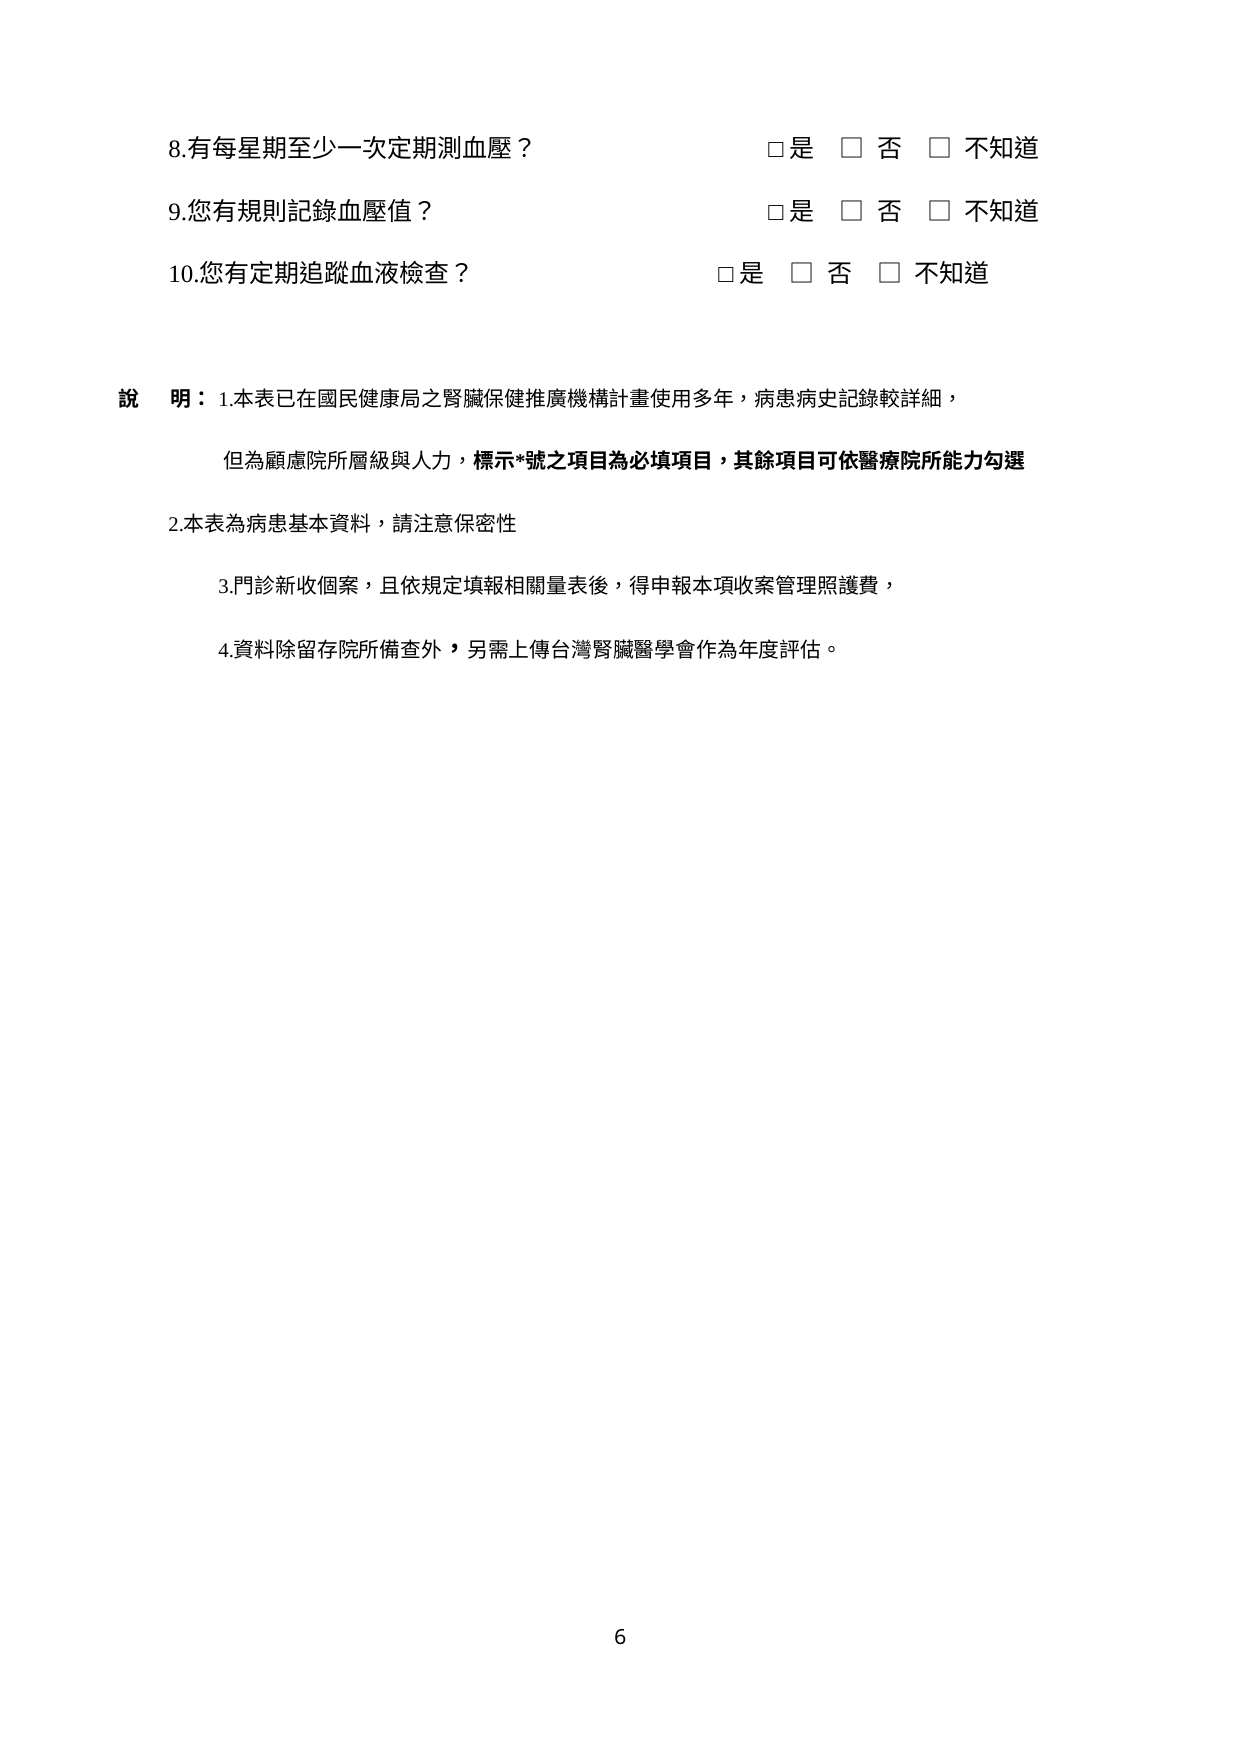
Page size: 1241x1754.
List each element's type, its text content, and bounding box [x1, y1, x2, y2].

text 4.資料除留存院所備查外，另需上傳台灣腎臟醫學會作為年度評估。 [218, 605, 1122, 668]
text 10.您有定期追蹤血液檢查？ □ 是 □ 否 □ 不知道 [118, 230, 1122, 293]
text 3.門診新收個案，且依規定填報相關量表後，得申報本項收案管理照護費， [218, 543, 1122, 605]
text 8.有每星期至少一次定期測血壓？ □ 是 □ 否 □ 不知道 [168, 105, 1122, 168]
text 但為顧慮院所層級與人力，標示*號之項目為必填項目，其餘項目可依醫療院所能力勾選 [118, 418, 1122, 480]
text 9.您有規則記錄血壓值？ □ 是 □ 否 □ 不知道 [118, 168, 1122, 230]
text 2.本表為病患基本資料，請注意保密性 [118, 480, 1122, 543]
text 說 明： 1.本表已在國民健康局之腎臟保健推廣機構計畫使用多年，病患病史記錄較詳細， [118, 355, 1122, 418]
